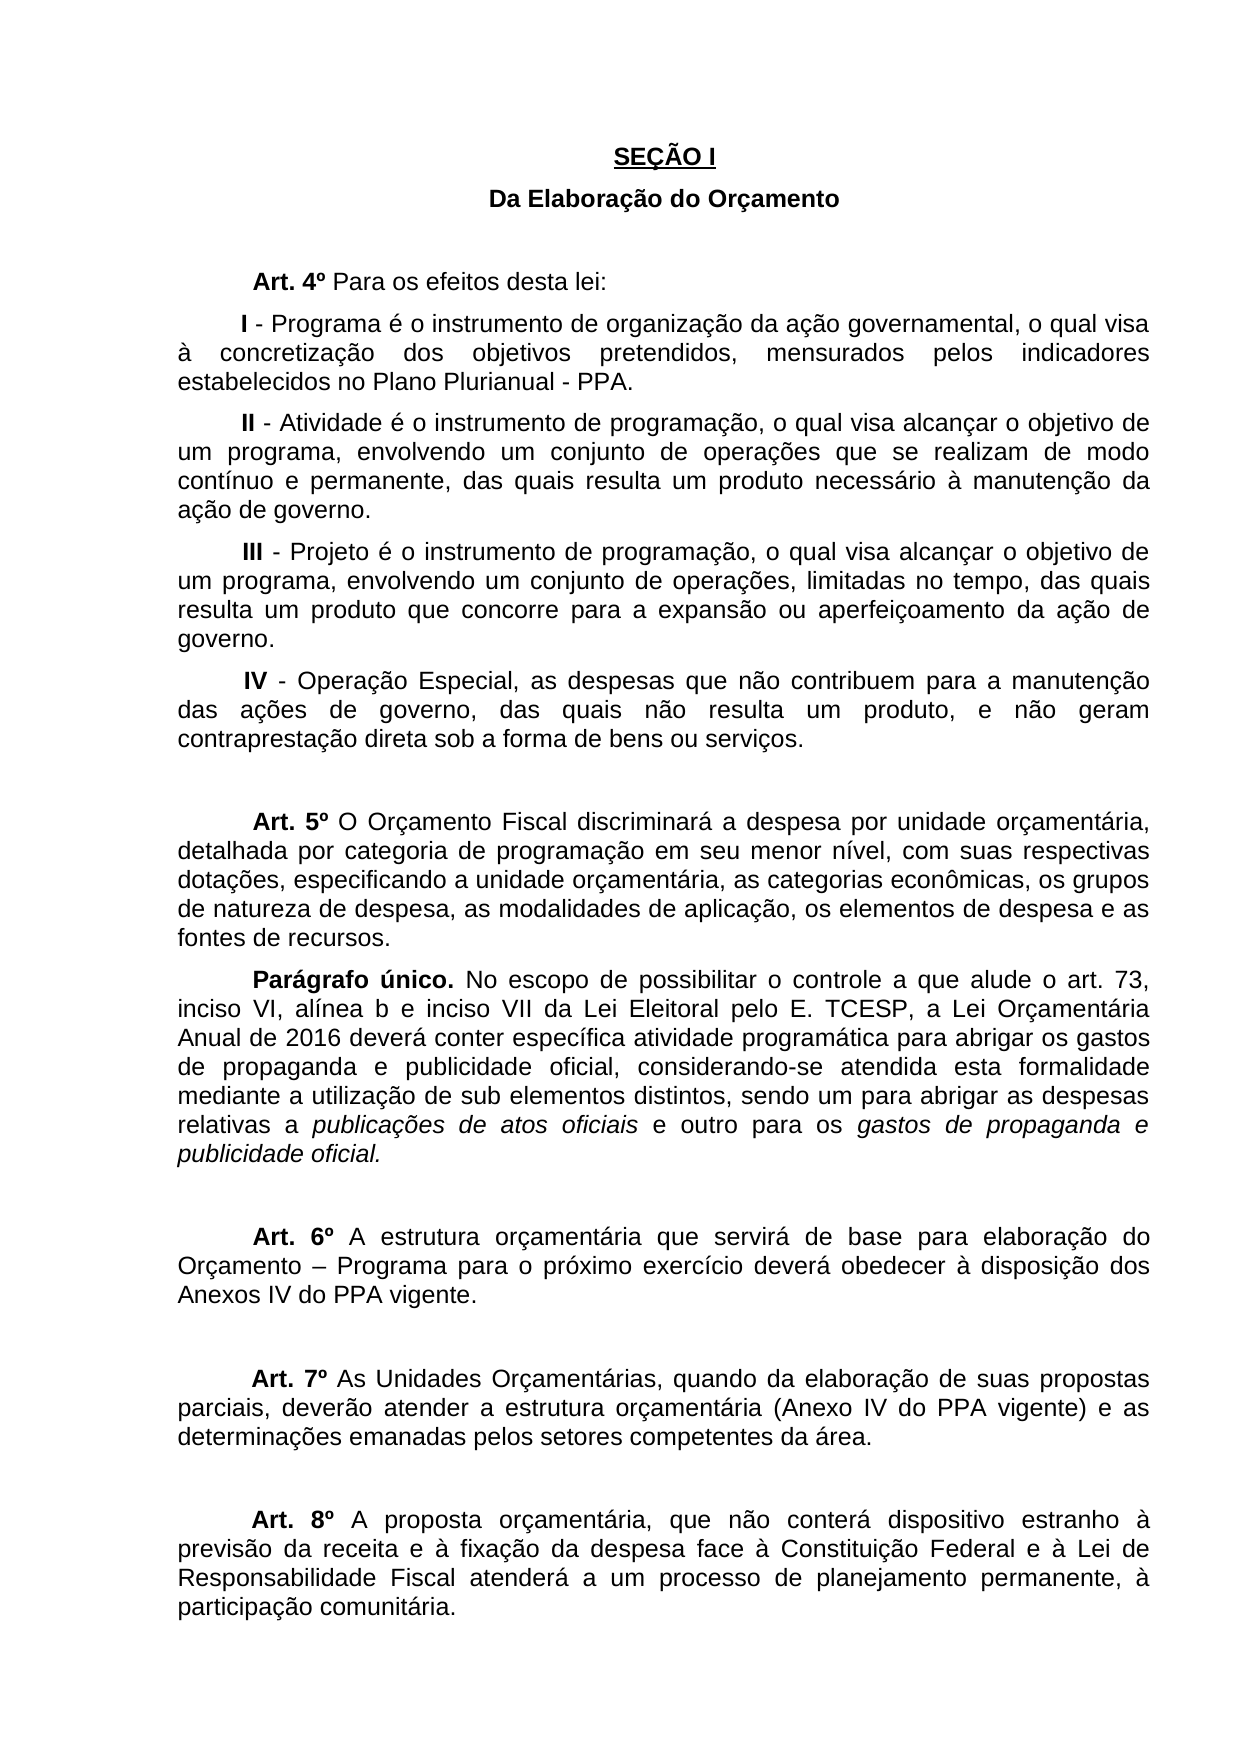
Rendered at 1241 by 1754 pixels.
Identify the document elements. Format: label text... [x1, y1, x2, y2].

text SEÇÃO I [177, 142, 1152, 171]
text Art. 4º Para os efeitos desta lei: [177, 267, 1152, 296]
text IV - Operação Especial, as despesas que não contribuem para a manutenção das ações de governo, das quais não resulta um produto, e não geram contraprestação direta sob a forma de bens ou serviços. [177, 666, 1152, 753]
text III - Projeto é o instrumento de programação, o qual visa alcançar o objetivo de um programa, envolvendo um conjunto de operações, limitadas no tempo, das quais resulta um produto que concorre para a expansão ou aperfeiçoamento da ação de governo. [177, 537, 1152, 653]
text Art. 7º As Unidades Orçamentárias, quando da elaboração de suas propostas parciais, deverão atender a estrutura orçamentária (Anexo IV do PPA vigente) e as determinações emanadas pelos setores competentes da área. [177, 1363, 1152, 1451]
text Art. 5º O Orçamento Fiscal discriminará a despesa por unidade orçamentária, detalhada por categoria de programação em seu menor nível, com suas respectivas dotações, especificando a unidade orçamentária, as categorias econômicas, os grupos de natureza de despesa, as modalidades de aplicação, os elementos de despesa e as fontes de recursos. [177, 807, 1152, 952]
text Art. 6º A estrutura orçamentária que servirá de base para elaboração do Orçamento – Programa para o próximo exercício deverá obedecer à disposição dos Anexos IV do PPA vigente. [177, 1222, 1152, 1309]
text Da Elaboração do Orçamento [177, 184, 1152, 213]
text I - Programa é o instrumento de organização da ação governamental, o qual visa à concretização dos objetivos pretendidos, mensurados pelos indicadores estabelecidos no Plano Plurianual - PPA. [177, 308, 1152, 396]
text II - Atividade é o instrumento de programação, o qual visa alcançar o objetivo de um programa, envolvendo um conjunto de operações que se realizam de modo contínuo e permanente, das quais resulta um produto necessário à manutenção da ação de governo. [177, 408, 1152, 524]
text Parágrafo único. No escopo de possibilitar o controle a que alude o art. 73, inciso VI, alínea b e inciso VII da Lei Eleitoral pelo E. TCESP, a Lei Orçamentária Anual de 2016 deverá conter específica atividade programática para abrigar os gastos de propaganda e publicidade oficial, considerando-se atendida esta formalidade mediante a utilização de sub elementos distintos, sendo um para abrigar as despesas relativas a publicações de atos oficiais e outro para os gastos de propaganda e publicidade oficial. [177, 965, 1152, 1168]
text Art. 8º A proposta orçamentária, que não conterá dispositivo estranho à previsão da receita e à fixação da despesa face à Constituição Federal e à Lei de Responsabilidade Fiscal atenderá a um processo de planejamento permanente, à participação comunitária. [177, 1505, 1152, 1621]
